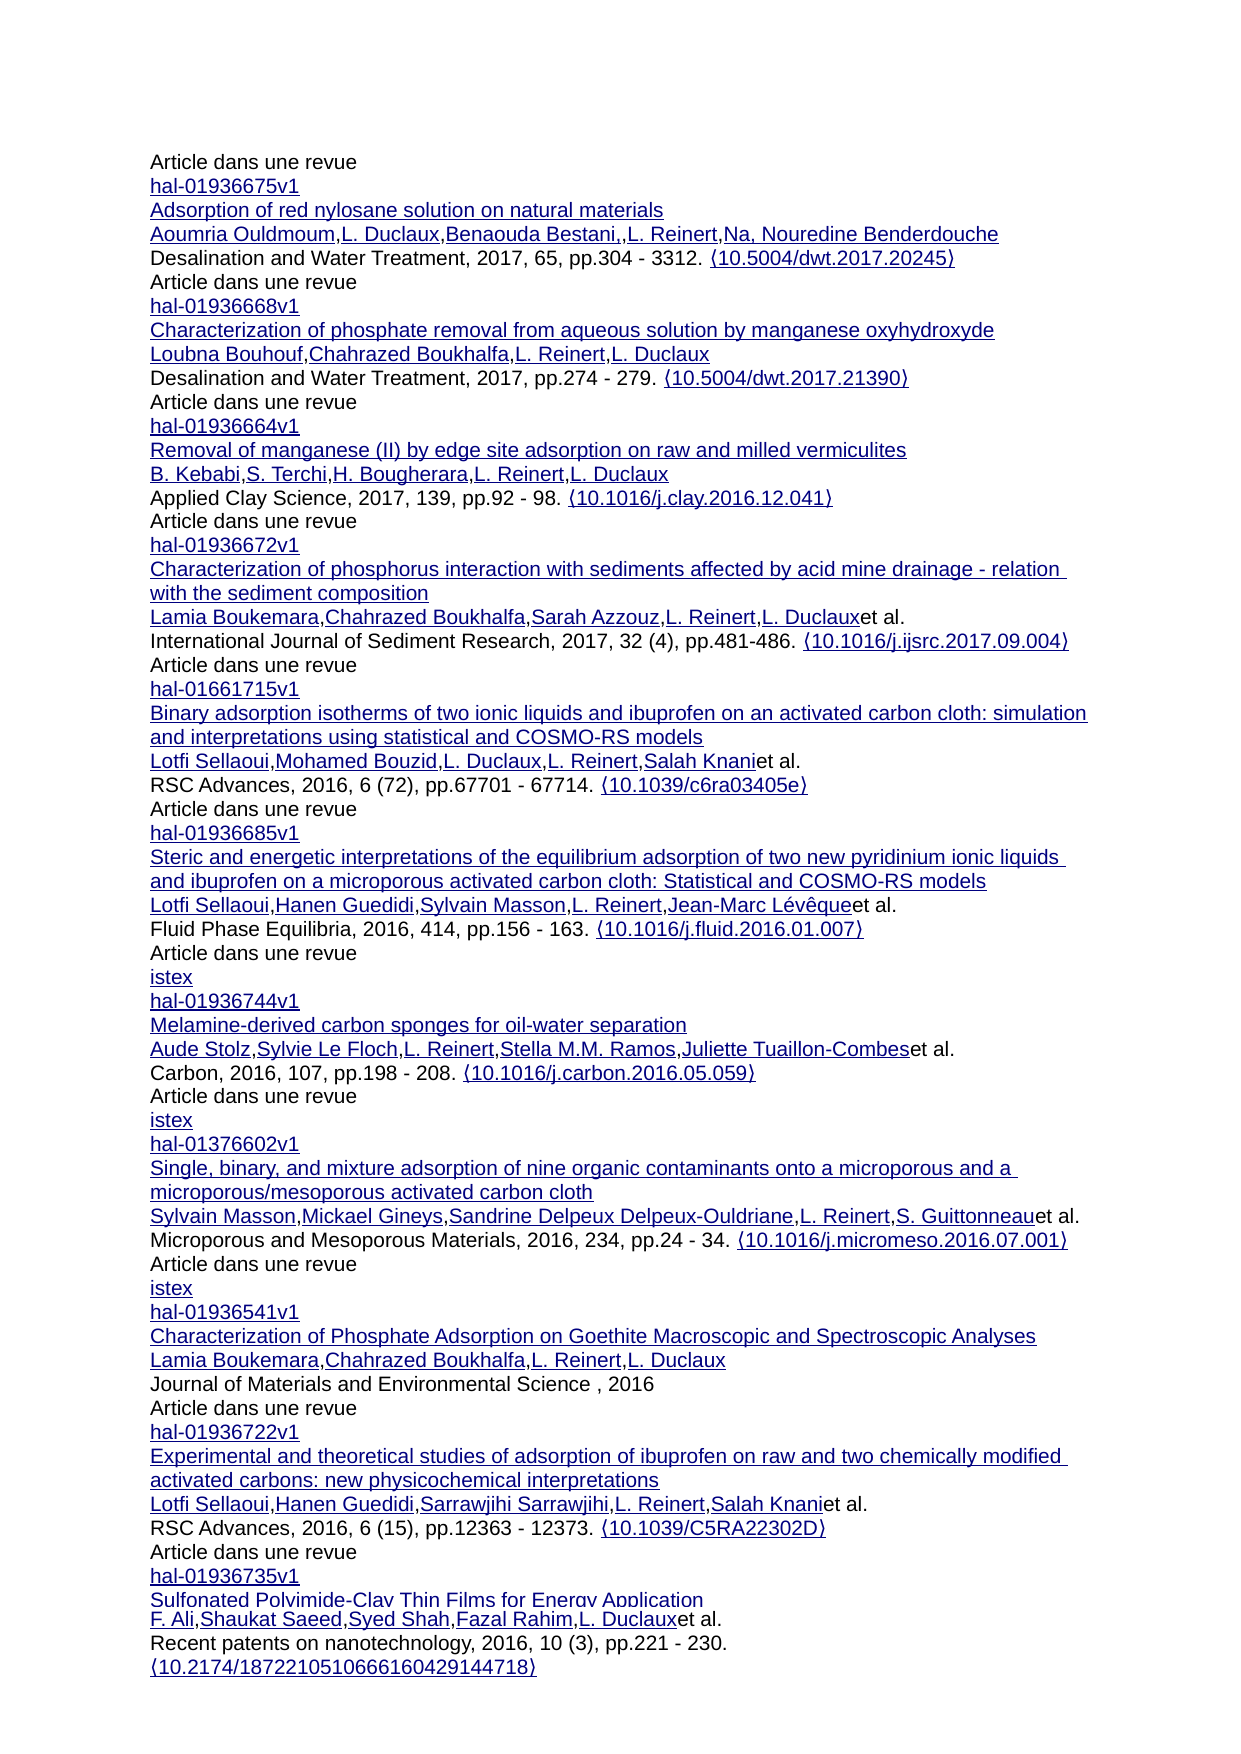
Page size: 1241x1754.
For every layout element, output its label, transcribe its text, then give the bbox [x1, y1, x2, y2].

table_cell Characterization of phosphate removal from aqueous solution by manganese oxyhydroxyde Loubna Bouhouf,Chahrazed Boukhalfa,L. Reinert,L. Duclaux Desalination and Water Treatment, 2017, pp.274 - 279. ⟨10.5004/dwt.2017.21390⟩ Article dans une revue hal-01936664v1 [150, 318, 1090, 437]
table_cell Article dans une revue hal-01936675v1 [150, 150, 1090, 198]
table_cell Sulfonated Polyimide-Clay Thin Films for Energy Application F. Ali,Shaukat Saeed,Syed Shah,Fazal Rahim,L. Duclauxet al. Recent patents on nanotechnology, 2016, 10 (3), pp.221 - 230. ⟨10.2174/1872210510666160429144718⟩ [150, 1588, 1090, 1679]
table_cell Adsorption of red nylosane solution on natural materials Aoumria Ouldmoum,L. Duclaux,Benaouda Bestani,,L. Reinert,Na, Nouredine Benderdouche Desalination and Water Treatment, 2017, 65, pp.304 - 3312. ⟨10.5004/dwt.2017.20245⟩ Article dans une revue hal-01936668v1 [150, 198, 1090, 318]
table_cell Steric and energetic interpretations of the equilibrium adsorption of two new pyridinium ionic liquids and ibuprofen on a microporous activated carbon cloth: Statistical and COSMO-RS models Lotfi Sellaoui,Hanen Guedidi,Sylvain Masson,L. Reinert,Jean-Marc Lévêqueet al. Fluid Phase Equilibria, 2016, 414, pp.156 - 163. ⟨10.1016/j.fluid.2016.01.007⟩ Article dans une revue istex hal-01936744v1 [150, 845, 1090, 1012]
table_cell Experimental and theoretical studies of adsorption of ibuprofen on raw and two chemically modified activated carbons: new physicochemical interpretations Lotfi Sellaoui,Hanen Guedidi,Sarrawjihi Sarrawjihi,L. Reinert,Salah Knaniet al. RSC Advances, 2016, 6 (15), pp.12363 - 12373. ⟨10.1039/C5RA22302D⟩ Article dans une revue hal-01936735v1 [150, 1444, 1090, 1587]
table_cell Removal of manganese (II) by edge site adsorption on raw and milled vermiculites B. Kebabi,S. Terchi,H. Bougherara,L. Reinert,L. Duclaux Applied Clay Science, 2017, 139, pp.92 - 98. ⟨10.1016/j.clay.2016.12.041⟩ Article dans une revue hal-01936672v1 [150, 438, 1090, 557]
table_cell Single, binary, and mixture adsorption of nine organic contaminants onto a microporous and a microporous/mesoporous activated carbon cloth Sylvain Masson,Mickael Gineys,Sandrine Delpeux Delpeux-Ouldriane,L. Reinert,S. Guittonneauet al. Microporous and Mesoporous Materials, 2016, 234, pp.24 - 34. ⟨10.1016/j.micromeso.2016.07.001⟩ Article dans une revue istex hal-01936541v1 [150, 1156, 1090, 1324]
table_cell Characterization of Phosphate Adsorption on Goethite Macroscopic and Spectroscopic Analyses Lamia Boukemara,Chahrazed Boukhalfa,L. Reinert,L. Duclaux Journal of Materials and Environmental Science , 2016 Article dans une revue hal-01936722v1 [150, 1324, 1090, 1444]
table_cell Melamine-derived carbon sponges for oil-water separation Aude Stolz,Sylvie Le Floch,L. Reinert,Stella M.M. Ramos,Juliette Tuaillon-Combeset al. Carbon, 2016, 107, pp.198 - 208. ⟨10.1016/j.carbon.2016.05.059⟩ Article dans une revue istex hal-01376602v1 [150, 1013, 1090, 1156]
table_cell Binary adsorption isotherms of two ionic liquids and ibuprofen on an activated carbon cloth: simulation and interpretations using statistical and COSMO-RS models Lotfi Sellaoui,Mohamed Bouzid,L. Duclaux,L. Reinert,Salah Knaniet al. RSC Advances, 2016, 6 (72), pp.67701 - 67714. ⟨10.1039/c6ra03405e⟩ Article dans une revue hal-01936685v1 [150, 701, 1090, 845]
table_cell Characterization of phosphorus interaction with sediments affected by acid mine drainage - relation with the sediment composition Lamia Boukemara,Chahrazed Boukhalfa,Sarah Azzouz,L. Reinert,L. Duclauxet al. International Journal of Sediment Research, 2017, 32 (4), pp.481-486. ⟨10.1016/j.ijsrc.2017.09.004⟩ Article dans une revue hal-01661715v1 [150, 557, 1090, 701]
